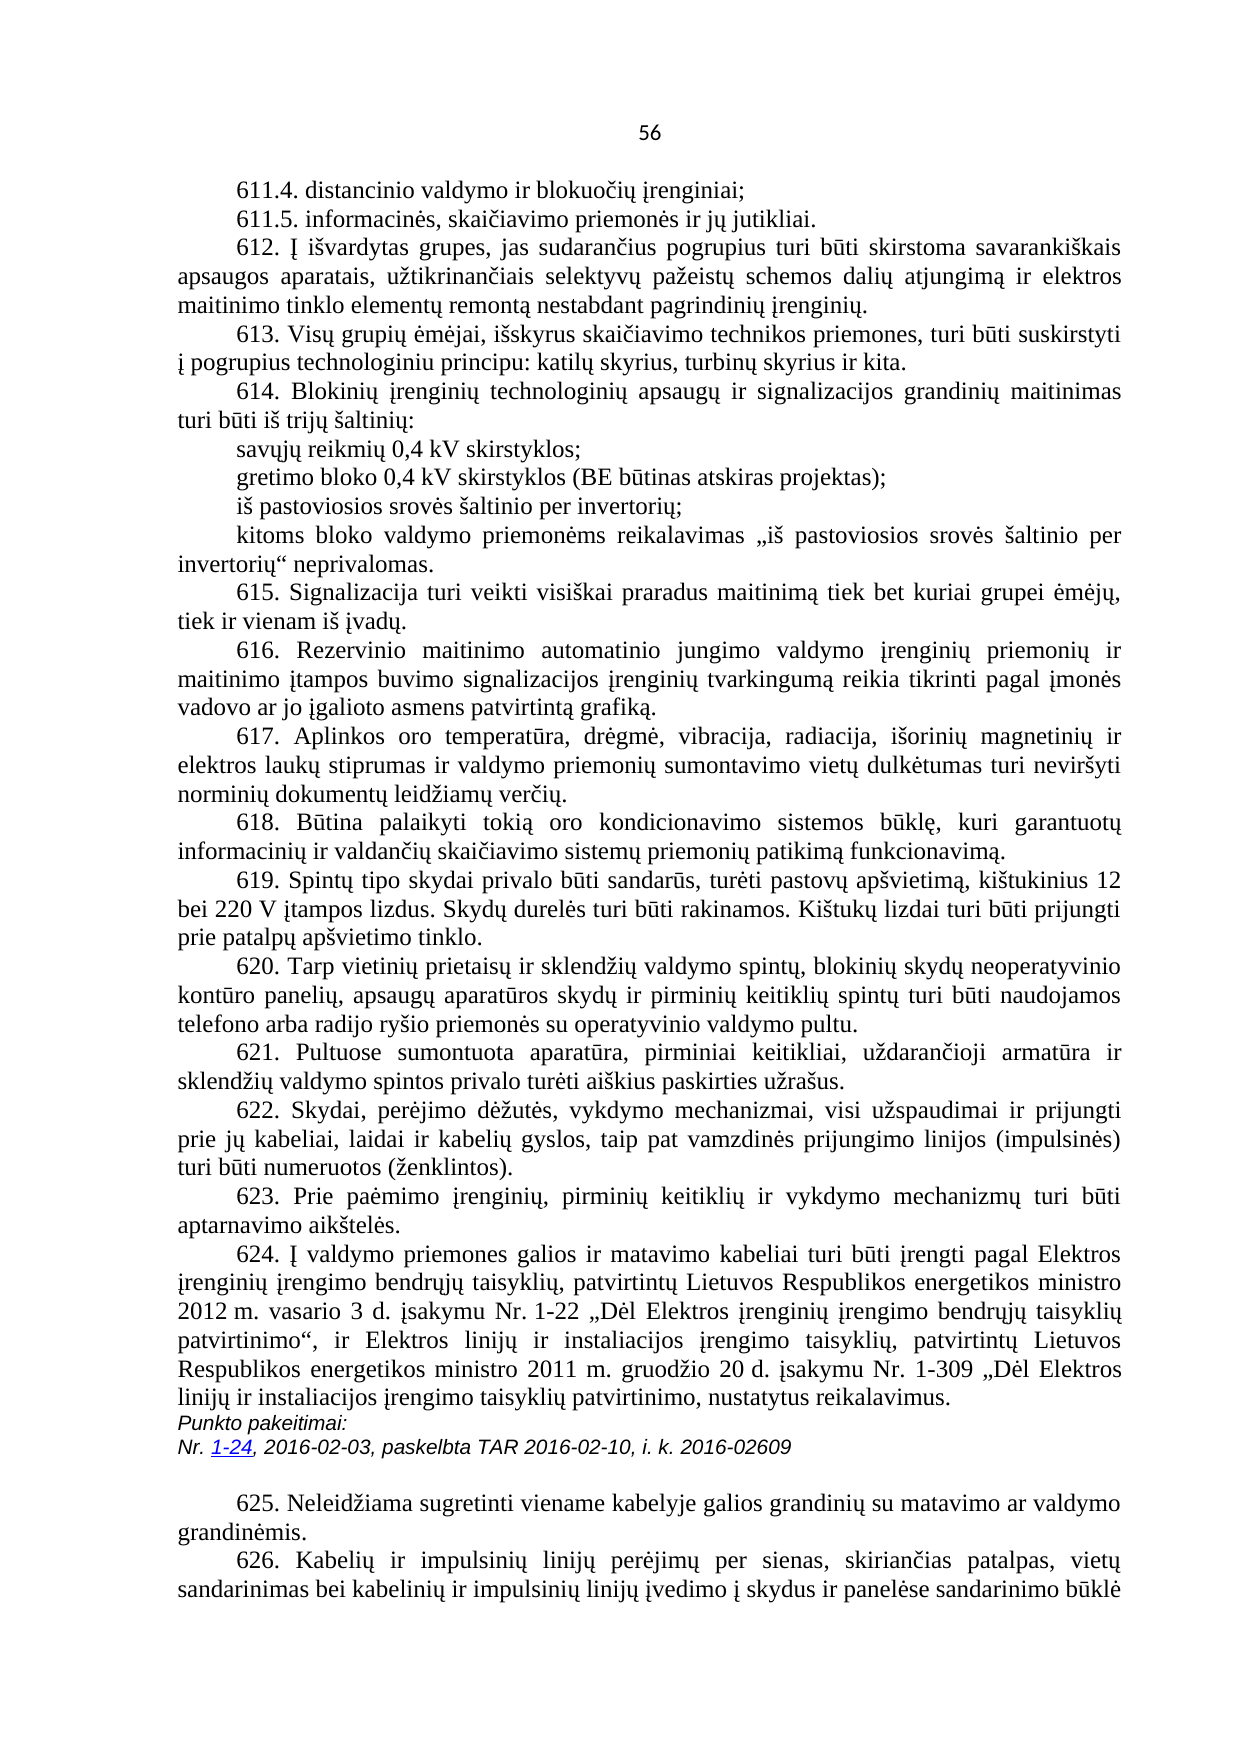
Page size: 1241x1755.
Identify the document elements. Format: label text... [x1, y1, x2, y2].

text 611.5. informacinės, skaičiavimo priemonės ir jų jutikliai. [177, 204, 1122, 232]
text savųjų reikmių 0,4 kV skirstyklos; [177, 434, 1122, 462]
text 611.4. distancinio valdymo ir blokuočių įrenginiai; [177, 175, 1122, 204]
text iš pastoviosios srovės šaltinio per invertorių; [177, 491, 1122, 520]
text 626. Kabelių ir impulsinių linijų perėjimų per sienas, skiriančias patalpas, vietų sandarinimas bei kabelinių ir impulsinių linijų įvedimo į skydus ir panelėse sandarinimo būklė [177, 1545, 1122, 1603]
text 623. Prie paėmimo įrenginių, pirminių keitiklių ir vykdymo mechanizmų turi būti aptarnavimo aikštelės. [177, 1181, 1122, 1239]
text 614. Blokinių įrenginių technologinių apsaugų ir signalizacijos grandinių maitinimas turi būti iš trijų šaltinių: [177, 376, 1122, 434]
text kitoms bloko valdymo priemonėms reikalavimas „iš pastoviosios srovės šaltinio per invertorių“ neprivalomas. [177, 520, 1122, 577]
text 619. Spintų tipo skydai privalo būti sandarūs, turėti pastovų apšvietimą, kištukinius 12 bei 220 V įtampos lizdus. Skydų durelės turi būti rakinamos. Kištukų lizdai turi būti prijungti prie patalpų apšvietimo tinklo. [177, 865, 1122, 951]
text 620. Tarp vietinių prietaisų ir sklendžių valdymo spintų, blokinių skydų neoperatyvinio kontūro panelių, apsaugų aparatūros skydų ir pirminių keitiklių spintų turi būti naudojamos telefono arba radijo ryšio priemonės su operatyvinio valdymo pultu. [177, 951, 1122, 1037]
text Punkto pakeitimai: [177, 1411, 1122, 1435]
text 612. Į išvardytas grupes, jas sudarančius pogrupius turi būti skirstoma savarankiškais apsaugos aparatais, užtikrinančiais selektyvų pažeistų schemos dalių atjungimą ir elektros maitinimo tinklo elementų remontą nestabdant pagrindinių įrenginių. [177, 232, 1122, 319]
text Nr. 1-24, 2016-02-03, paskelbta TAR 2016-02-10, i. k. 2016-02609 [177, 1435, 1122, 1459]
text 617. Aplinkos oro temperatūra, drėgmė, vibracija, radiacija, išorinių magnetinių ir elektros laukų stiprumas ir valdymo priemonių sumontavimo vietų dulkėtumas turi neviršyti norminių dokumentų leidžiamų verčių. [177, 721, 1122, 807]
text 616. Rezervinio maitinimo automatinio jungimo valdymo įrenginių priemonių ir maitinimo įtampos buvimo signalizacijos įrenginių tvarkingumą reikia tikrinti pagal įmonės vadovo ar jo įgalioto asmens patvirtintą grafiką. [177, 635, 1122, 721]
text 613. Visų grupių ėmėjai, išskyrus skaičiavimo technikos priemones, turi būti suskirstyti į pogrupius technologiniu principu: katilų skyrius, turbinų skyrius ir kita. [177, 319, 1122, 376]
text 618. Būtina palaikyti tokią oro kondicionavimo sistemos būklę, kuri garantuotų informacinių ir valdančių skaičiavimo sistemų priemonių patikimą funkcionavimą. [177, 807, 1122, 865]
text 615. Signalizacija turi veikti visiškai praradus maitinimą tiek bet kuriai grupei ėmėjų, tiek ir vienam iš įvadų. [177, 577, 1122, 635]
text 625. Neleidžiama sugretinti viename kabelyje galios grandinių su matavimo ar valdymo grandinėmis. [177, 1488, 1122, 1545]
text gretimo bloko 0,4 kV skirstyklos (BE būtinas atskiras projektas); [177, 462, 1122, 491]
text 622. Skydai, perėjimo dėžutės, vykdymo mechanizmai, visi užspaudimai ir prijungti prie jų kabeliai, laidai ir kabelių gyslos, taip pat vamzdinės prijungimo linijos (impulsinės) turi būti numeruotos (ženklintos). [177, 1095, 1122, 1181]
text 624. Į valdymo priemones galios ir matavimo kabeliai turi būti įrengti pagal Elektros įrenginių įrengimo bendrųjų taisyklių, patvirtintų Lietuvos Respublikos energetikos ministro 2012 m. vasario 3 d. įsakymu Nr. 1-22 „Dėl Elektros įrenginių įrengimo bendrųjų taisyklių patvirtinimo“, ir Elektros linijų ir instaliacijos įrengimo taisyklių, patvirtintų Lietuvos Respublikos energetikos ministro 2011 m. gruodžio 20 d. įsakymu Nr. 1-309 „Dėl Elektros linijų ir instaliacijos įrengimo taisyklių patvirtinimo, nustatytus reikalavimus. [177, 1239, 1122, 1411]
text 621. Pultuose sumontuota aparatūra, pirminiai keitikliai, uždarančioji armatūra ir sklendžių valdymo spintos privalo turėti aiškius paskirties užrašus. [177, 1037, 1122, 1095]
